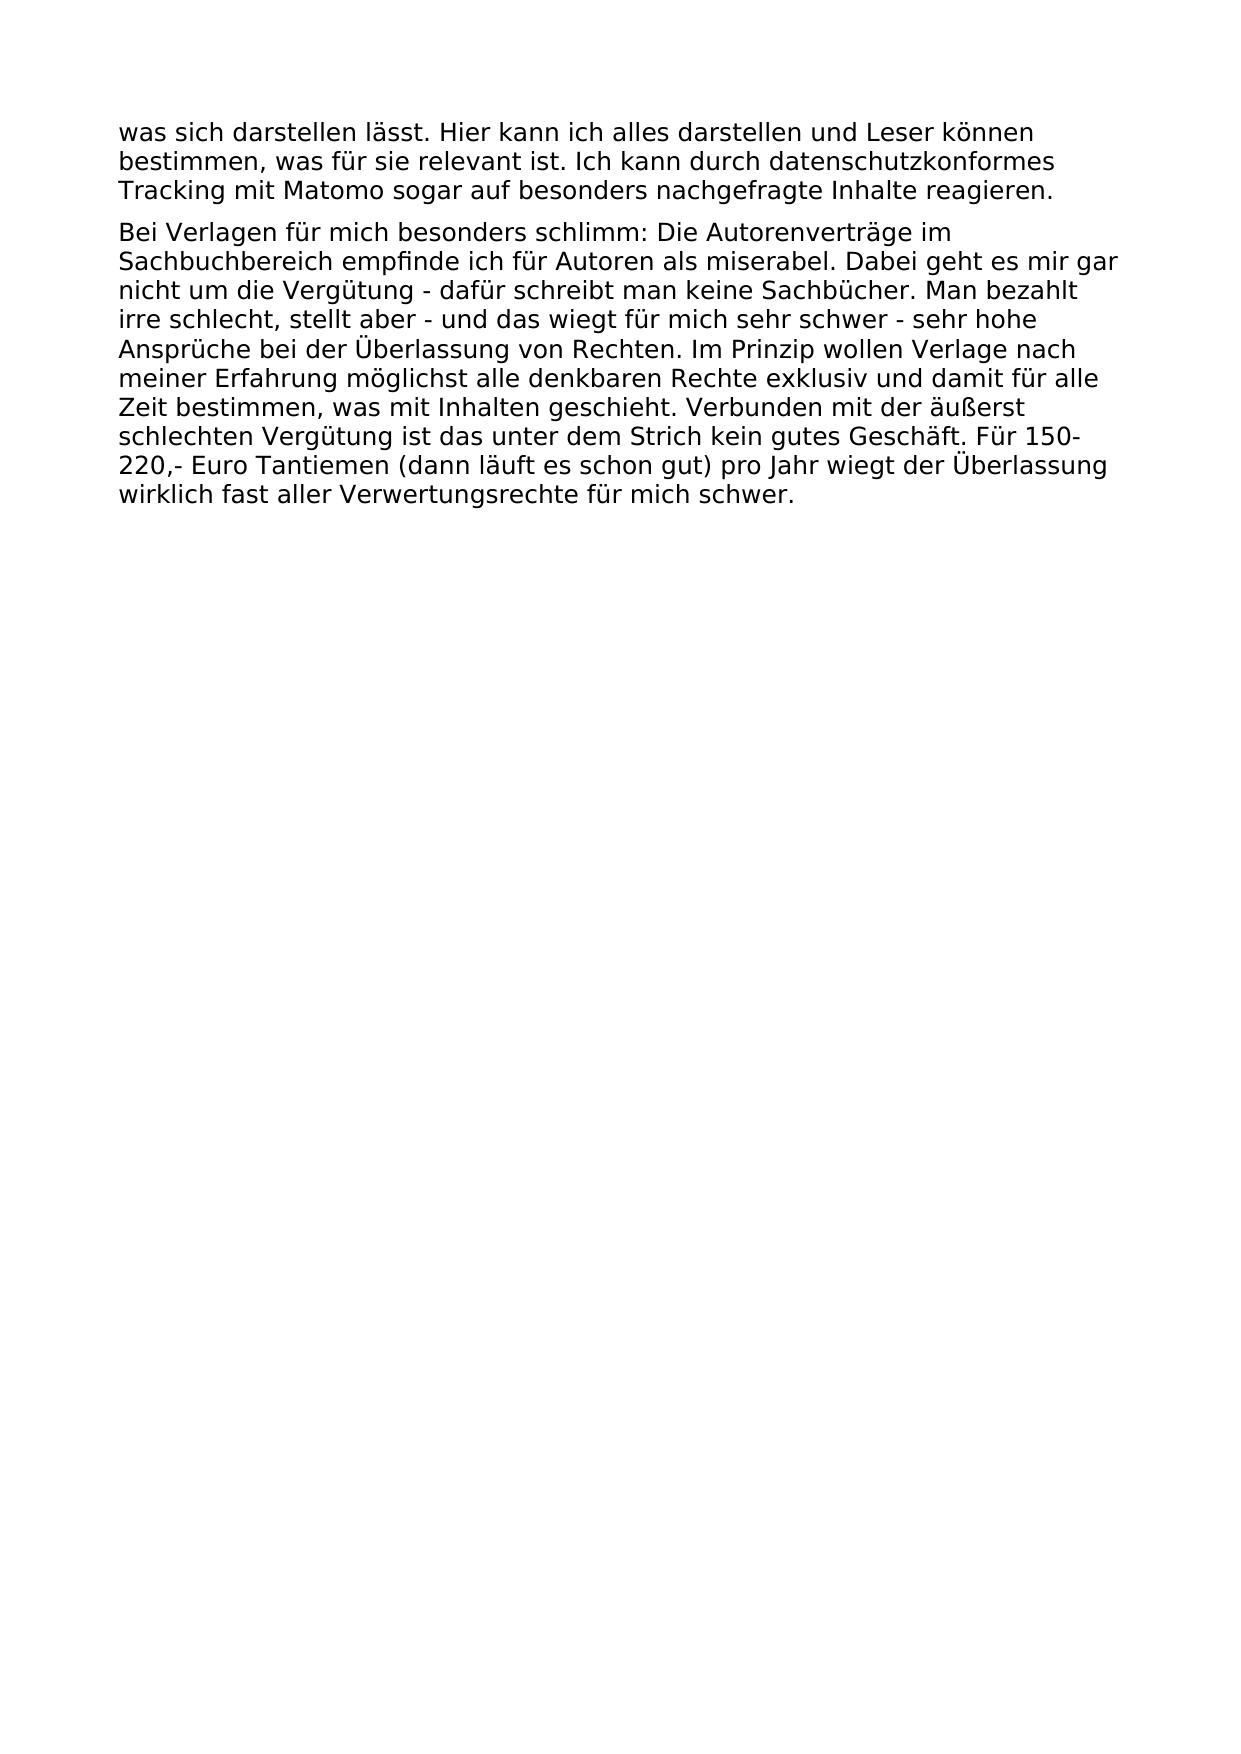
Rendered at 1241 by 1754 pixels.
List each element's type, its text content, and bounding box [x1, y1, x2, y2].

text was sich darstellen lässt. Hier kann ich alles darstellen und Leser können bestimmen, was für sie relevant ist. Ich kann durch datenschutzkonformes Tracking mit Matomo sogar auf besonders nachgefragte Inhalte reagieren. [118, 118, 1122, 206]
text Bei Verlagen für mich besonders schlimm: Die Autorenverträge im Sachbuchbereich empfinde ich für Autoren als miserabel. Dabei geht es mir gar nicht um die Vergütung - dafür schreibt man keine Sachbücher. Man bezahlt irre schlecht, stellt aber - und das wiegt für mich sehr schwer - sehr hohe Ansprüche bei der Überlassung von Rechten. Im Prinzip wollen Verlage nach meiner Erfahrung möglichst alle denkbaren Rechte exklusiv und damit für alle Zeit bestimmen, was mit Inhalten geschieht. Verbunden mit der äußerst schlechten Vergütung ist das unter dem Strich kein gutes Geschäft. Für 150-220,- Euro Tantiemen (dann läuft es schon gut) pro Jahr wiegt der Überlassung wirklich fast aller Verwertungsrechte für mich schwer. [118, 218, 1122, 510]
